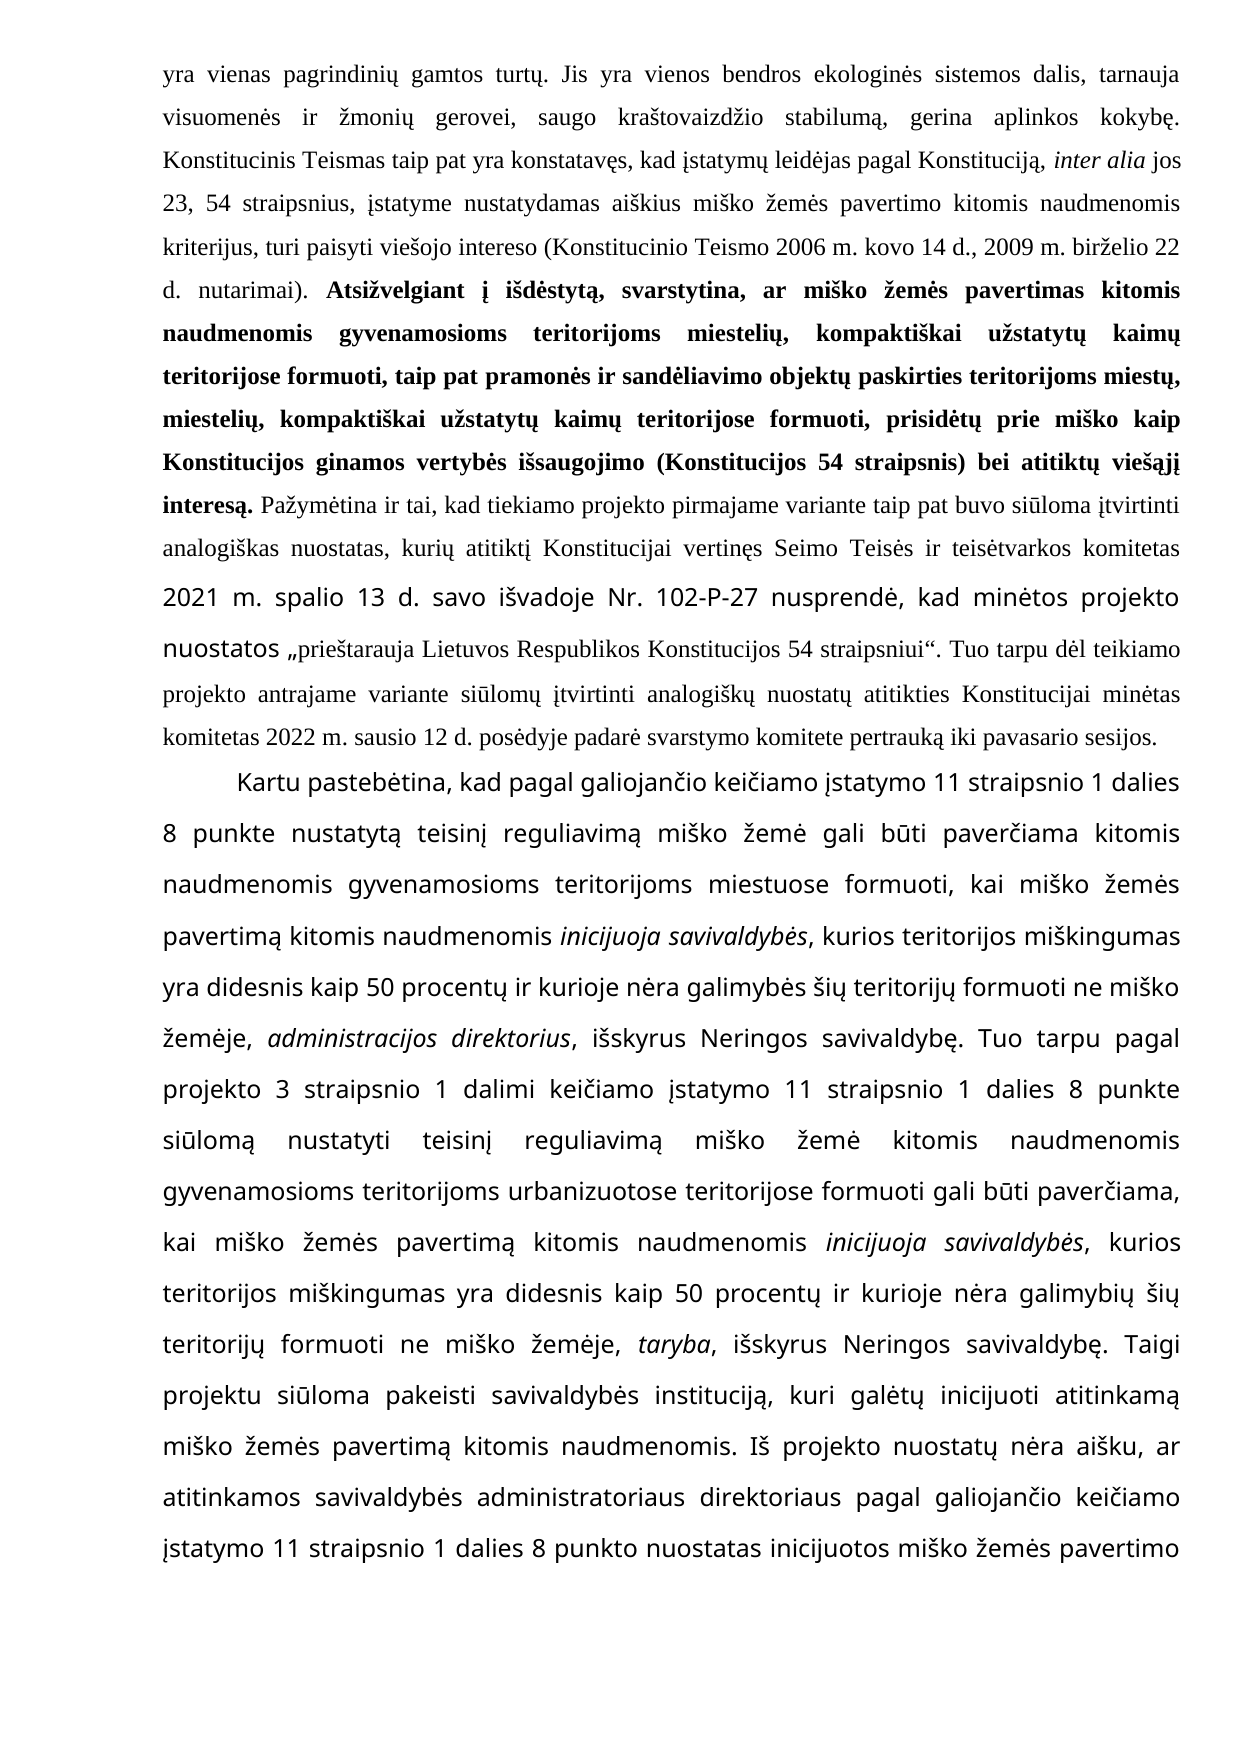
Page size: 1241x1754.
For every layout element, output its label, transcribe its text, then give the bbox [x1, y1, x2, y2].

text Kartu pastebėtina, kad pagal galiojančio keičiamo įstatymo 11 straipsnio 1 dalies 8 punkte nustatytą teisinį reguliavimą miško žemė gali būti paverčiama kitomis naudmenomis gyvenamosioms teritorijoms miestuose formuoti, kai miško žemės pavertimą kitomis naudmenomis inicijuoja savivaldybės, kurios teritorijos miškingumas yra didesnis kaip 50 procentų ir kurioje nėra galimybės šių teritorijų formuoti ne miško žemėje, administracijos direktorius, išskyrus Neringos savivaldybę. Tuo tarpu pagal projekto 3 straipsnio 1 dalimi keičiamo įstatymo 11 straipsnio 1 dalies 8 punkte siūlomą nustatyti teisinį reguliavimą miško žemė kitomis naudmenomis gyvenamosioms teritorijoms urbanizuotose teritorijose formuoti gali būti paverčiama, kai miško žemės pavertimą kitomis naudmenomis inicijuoja savivaldybės, kurios teritorijos miškingumas yra didesnis kaip 50 procentų ir kurioje nėra galimybių šių teritorijų formuoti ne miško žemėje, taryba, išskyrus Neringos savivaldybę. Taigi projektu siūloma pakeisti savivaldybės instituciją, kuri galėtų inicijuoti atitinkamą miško žemės pavertimą kitomis naudmenomis. Iš projekto nuostatų nėra aišku, ar atitinkamos savivaldybės administratoriaus direktoriaus pagal galiojančio keičiamo įstatymo 11 straipsnio 1 dalies 8 punkto nuostatas inicijuotos miško žemės pavertimo [162, 765, 1181, 1565]
list yra vienas pagrindinių gamtos turtų. Jis yra vienos bendros ekologinės sistemos dalis, tarnauja visuomenės ir žmonių gerovei, saugo kraštovaizdžio stabilumą, gerina aplinkos kokybę. Konstitucinis Teismas taip pat yra konstatavęs, kad įstatymų leidėjas pagal Konstituciją, inter alia jos 23, 54 straipsnius, įstatyme nustatydamas aiškius miško žemės pavertimo kitomis naudmenomis kriterijus, turi paisyti viešojo intereso (Konstitucinio Teismo 2006 m. kovo 14 d., 2009 m. birželio 22 d. nutarimai). Atsižvelgiant į išdėstytą, svarstytina, ar miško žemės pavertimas kitomis naudmenomis gyvenamosioms teritorijoms miestelių, kompaktiškai užstatytų kaimų teritorijose formuoti, taip pat pramonės ir sandėliavimo objektų paskirties teritorijoms miestų, miestelių, kompaktiškai užstatytų kaimų teritorijose formuoti, prisidėtų prie miško kaip Konstitucijos ginamos vertybės išsaugojimo (Konstitucijos 54 straipsnis) bei atitiktų viešąjį interesą. Pažymėtina ir tai, kad tiekiamo projekto pirmajame variante taip pat buvo siūloma įtvirtinti analogiškas nuostatas, kurių atitiktį Konstitucijai vertinęs Seimo Teisės ir teisėtvarkos komitetas 2021 m. spalio 13 d. savo išvadoje Nr. 102-P-27 nusprendė, kad minėtos projekto nuostatos „prieštarauja Lietuvos Respublikos Konstitucijos 54 straipsniui“. Tuo tarpu dėl teikiamo projekto antrajame variante siūlomų įtvirtinti analogiškų nuostatų atitikties Konstitucijai minėtas komitetas 2022 m. sausio 12 d. posėdyje padarė svarstymo komitete pertrauką iki pavasario sesijos. [162, 59, 1181, 751]
